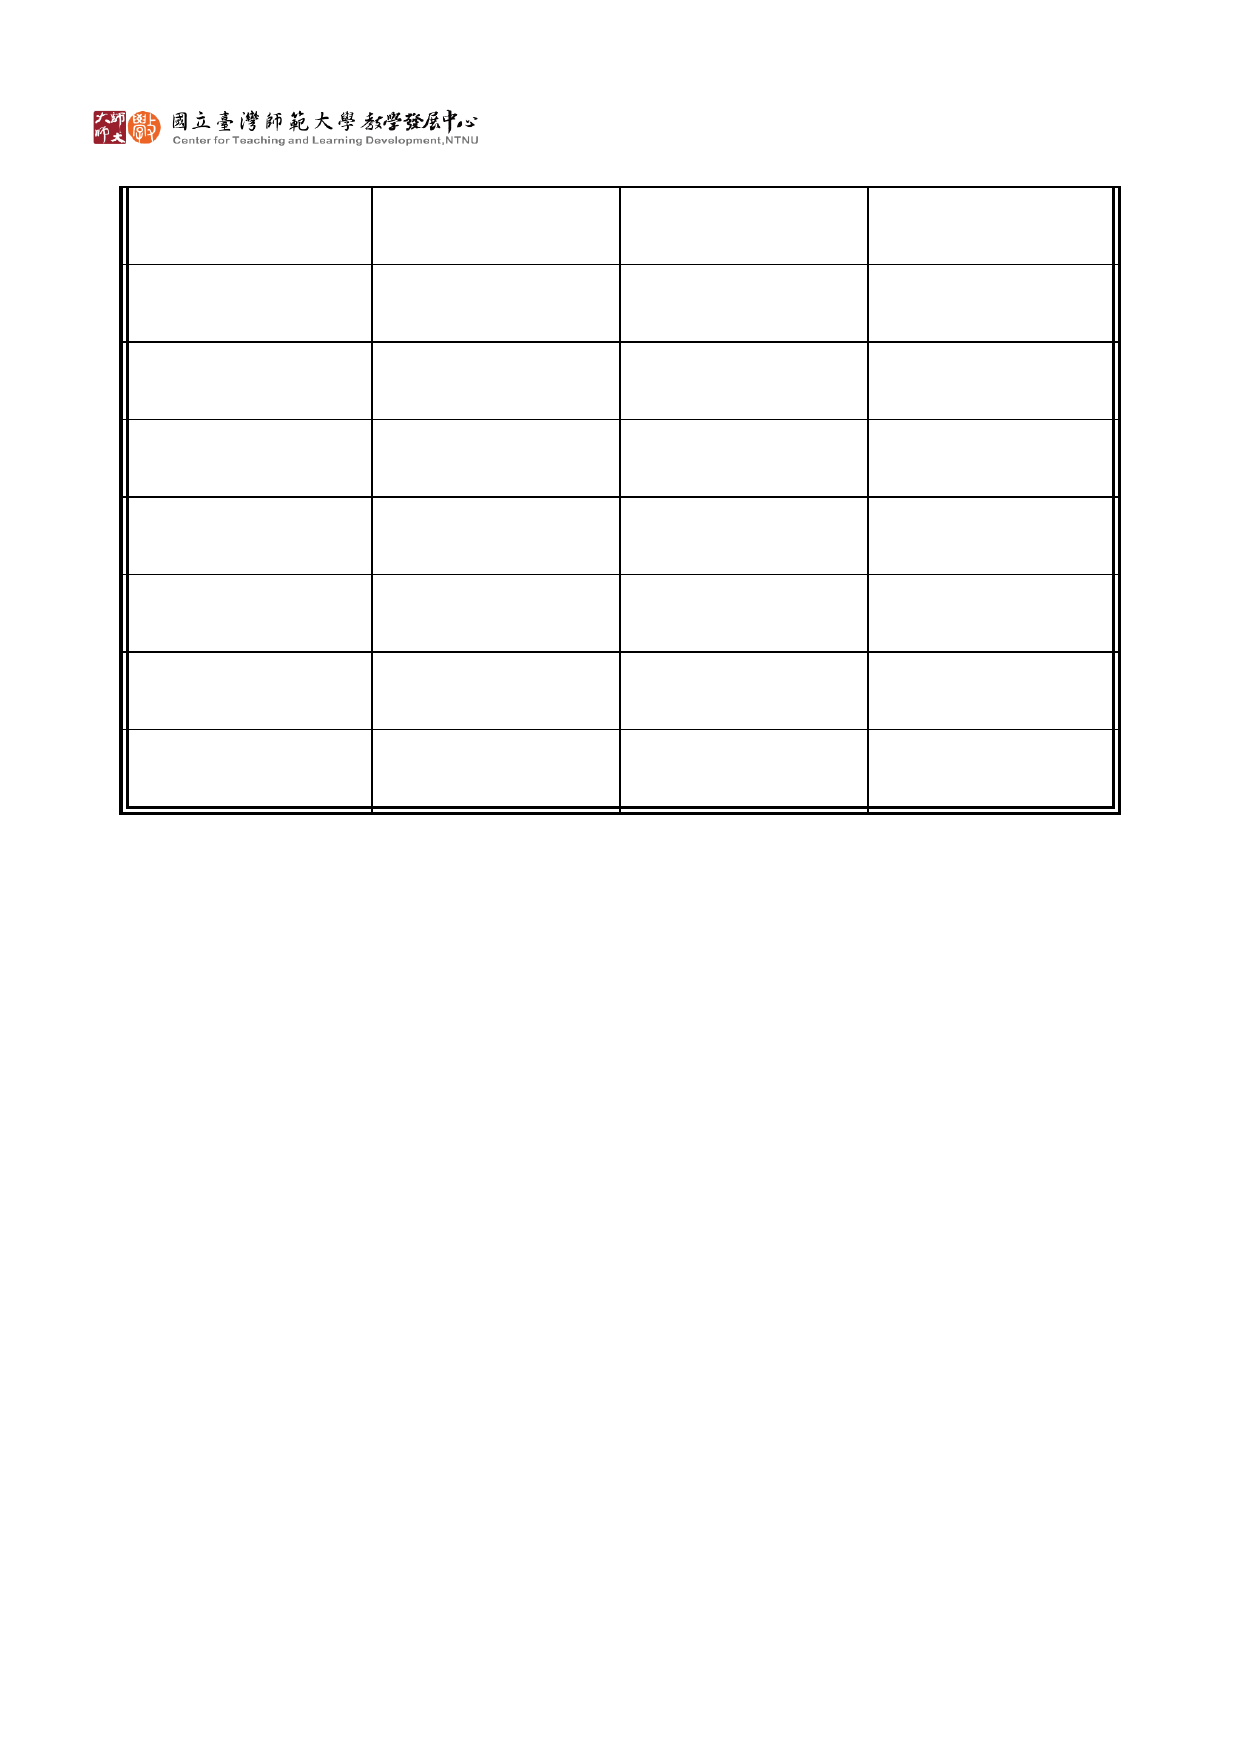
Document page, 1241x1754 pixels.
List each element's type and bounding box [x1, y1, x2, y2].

table_cell [129, 343, 371, 418]
table_cell [869, 498, 1112, 573]
table_cell [621, 498, 867, 573]
table_cell [129, 730, 371, 806]
table_cell [869, 265, 1112, 341]
table_cell [621, 420, 867, 496]
table_cell [869, 420, 1112, 496]
table_cell [129, 575, 371, 651]
table_cell [129, 653, 371, 728]
table_cell [869, 188, 1112, 263]
table_cell [373, 575, 619, 651]
table_cell [373, 188, 619, 263]
table_cell [621, 730, 867, 806]
table_cell [129, 420, 371, 496]
table_cell [621, 575, 867, 651]
table_cell [373, 498, 619, 573]
table_cell [621, 343, 867, 418]
table_cell [373, 653, 619, 728]
table_cell [373, 343, 619, 418]
table_cell [373, 420, 619, 496]
table_cell [373, 730, 619, 806]
table_cell [373, 265, 619, 341]
table_cell [869, 343, 1112, 418]
table_cell [869, 653, 1112, 728]
table_cell [621, 265, 867, 341]
table_cell [129, 188, 371, 263]
table_cell [129, 265, 371, 341]
table_cell [869, 575, 1112, 651]
table_cell [869, 730, 1112, 806]
table_cell [129, 498, 371, 573]
table_cell [621, 188, 867, 263]
table_cell [621, 653, 867, 728]
